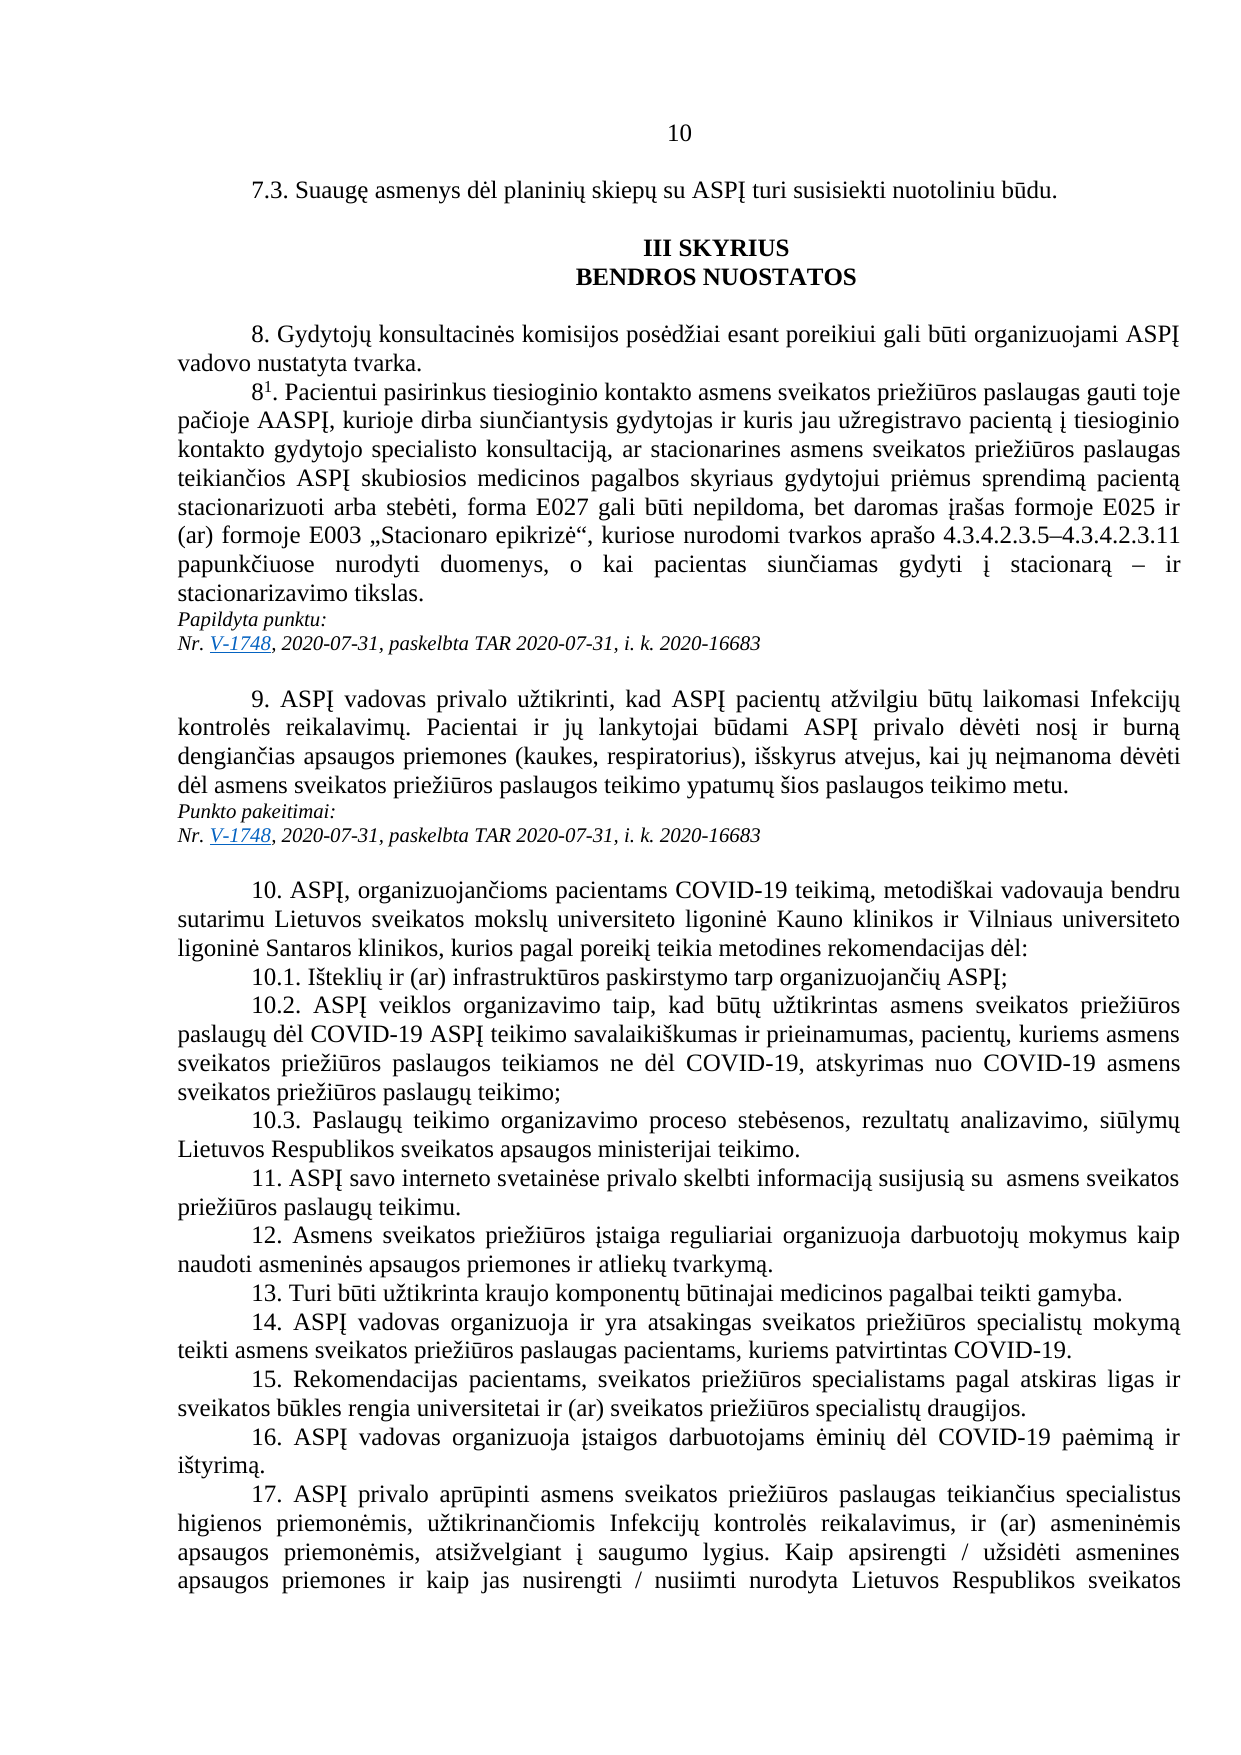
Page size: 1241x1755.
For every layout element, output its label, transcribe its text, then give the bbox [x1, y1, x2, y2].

text 10. ASPĮ, organizuojančioms pacientams COVID-19 teikimą, metodiškai vadovauja bendru sutarimu Lietuvos sveikatos mokslų universiteto ligoninė Kauno klinikos ir Vilniaus universiteto ligoninė Santaros klinikos, kurios pagal poreikį teikia metodines rekomendacijas dėl: [177, 876, 1181, 962]
text Nr. V-1748, 2020-07-31, paskelbta TAR 2020-07-31, i. k. 2020-16683 [177, 823, 1181, 847]
text 10.3. Paslaugų teikimo organizavimo proceso stebėsenos, rezultatų analizavimo, siūlymų Lietuvos Respublikos sveikatos apsaugos ministerijai teikimo. [177, 1106, 1181, 1163]
text 14. ASPĮ vadovas organizuoja ir yra atsakingas sveikatos priežiūros specialistų mokymą teikti asmens sveikatos priežiūros paslaugas pacientams, kuriems patvirtintas COVID-19. [177, 1307, 1181, 1364]
text III SKYRIUS [177, 233, 1181, 262]
text Punkto pakeitimai: [177, 799, 1181, 823]
text 81. Pacientui pasirinkus tiesioginio kontakto asmens sveikatos priežiūros paslaugas gauti toje pačioje AASPĮ, kurioje dirba siunčiantysis gydytojas ir kuris jau užregistravo pacientą į tiesioginio kontakto gydytojo specialisto konsultaciją, ar stacionarines asmens sveikatos priežiūros paslaugas teikiančios ASPĮ skubiosios medicinos pagalbos skyriaus gydytojui priėmus sprendimą pacientą stacionarizuoti arba stebėti, forma E027 gali būti nepildoma, bet daromas įrašas formoje E025 ir (ar) formoje E003 „Stacionaro epikrizė“, kuriose nurodomi tvarkos aprašo 4.3.4.2.3.5–4.3.4.2.3.11 papunkčiuose nurodyti duomenys, o kai pacientas siunčiamas gydyti į stacionarą – ir stacionarizavimo tikslas. [177, 377, 1181, 607]
text Papildyta punktu: [177, 607, 1181, 631]
text 8. Gydytojų konsultacinės komisijos posėdžiai esant poreikiui gali būti organizuojami ASPĮ vadovo nustatyta tvarka. [177, 319, 1181, 377]
text 7.3. Suaugę asmenys dėl planinių skiepų su ASPĮ turi susisiekti nuotoliniu būdu. [177, 176, 1181, 204]
text 10.1. Išteklių ir (ar) infrastruktūros paskirstymo tarp organizuojančių ASPĮ; [177, 962, 1181, 991]
text 15. Rekomendacijas pacientams, sveikatos priežiūros specialistams pagal atskiras ligas ir sveikatos būkles rengia universitetai ir (ar) sveikatos priežiūros specialistų draugijos. [177, 1364, 1181, 1422]
text Nr. V-1748, 2020-07-31, paskelbta TAR 2020-07-31, i. k. 2020-16683 [177, 631, 1181, 655]
text 11. ASPĮ savo interneto svetainėse privalo skelbti informaciją susijusią su asmens sveikatos priežiūros paslaugų teikimu. [177, 1163, 1181, 1221]
text 17. ASPĮ privalo aprūpinti asmens sveikatos priežiūros paslaugas teikiančius specialistus higienos priemonėmis, užtikrinančiomis Infekcijų kontrolės reikalavimus, ir (ar) asmeninėmis apsaugos priemonėmis, atsižvelgiant į saugumo lygius. Kaip apsirengti / užsidėti asmenines apsaugos priemones ir kaip jas nusirengti / nusiimti nurodyta Lietuvos Respublikos sveikatos [177, 1479, 1181, 1594]
text 13. Turi būti užtikrinta kraujo komponentų būtinajai medicinos pagalbai teikti gamyba. [177, 1278, 1181, 1307]
text BENDROS NUOSTATOS [177, 262, 1181, 291]
text 10.2. ASPĮ veiklos organizavimo taip, kad būtų užtikrintas asmens sveikatos priežiūros paslaugų dėl COVID-19 ASPĮ teikimo savalaikiškumas ir prieinamumas, pacientų, kuriems asmens sveikatos priežiūros paslaugos teikiamos ne dėl COVID-19, atskyrimas nuo COVID-19 asmens sveikatos priežiūros paslaugų teikimo; [177, 991, 1181, 1106]
text 12. Asmens sveikatos priežiūros įstaiga reguliariai organizuoja darbuotojų mokymus kaip naudoti asmeninės apsaugos priemones ir atliekų tvarkymą. [177, 1221, 1181, 1278]
text 16. ASPĮ vadovas organizuoja įstaigos darbuotojams ėminių dėl COVID-19 paėmimą ir ištyrimą. [177, 1422, 1181, 1479]
text 9. ASPĮ vadovas privalo užtikrinti, kad ASPĮ pacientų atžvilgiu būtų laikomasi Infekcijų kontrolės reikalavimų. Pacientai ir jų lankytojai būdami ASPĮ privalo dėvėti nosį ir burną dengiančias apsaugos priemones (kaukes, respiratorius), išskyrus atvejus, kai jų neįmanoma dėvėti dėl asmens sveikatos priežiūros paslaugos teikimo ypatumų šios paslaugos teikimo metu. [177, 684, 1181, 799]
